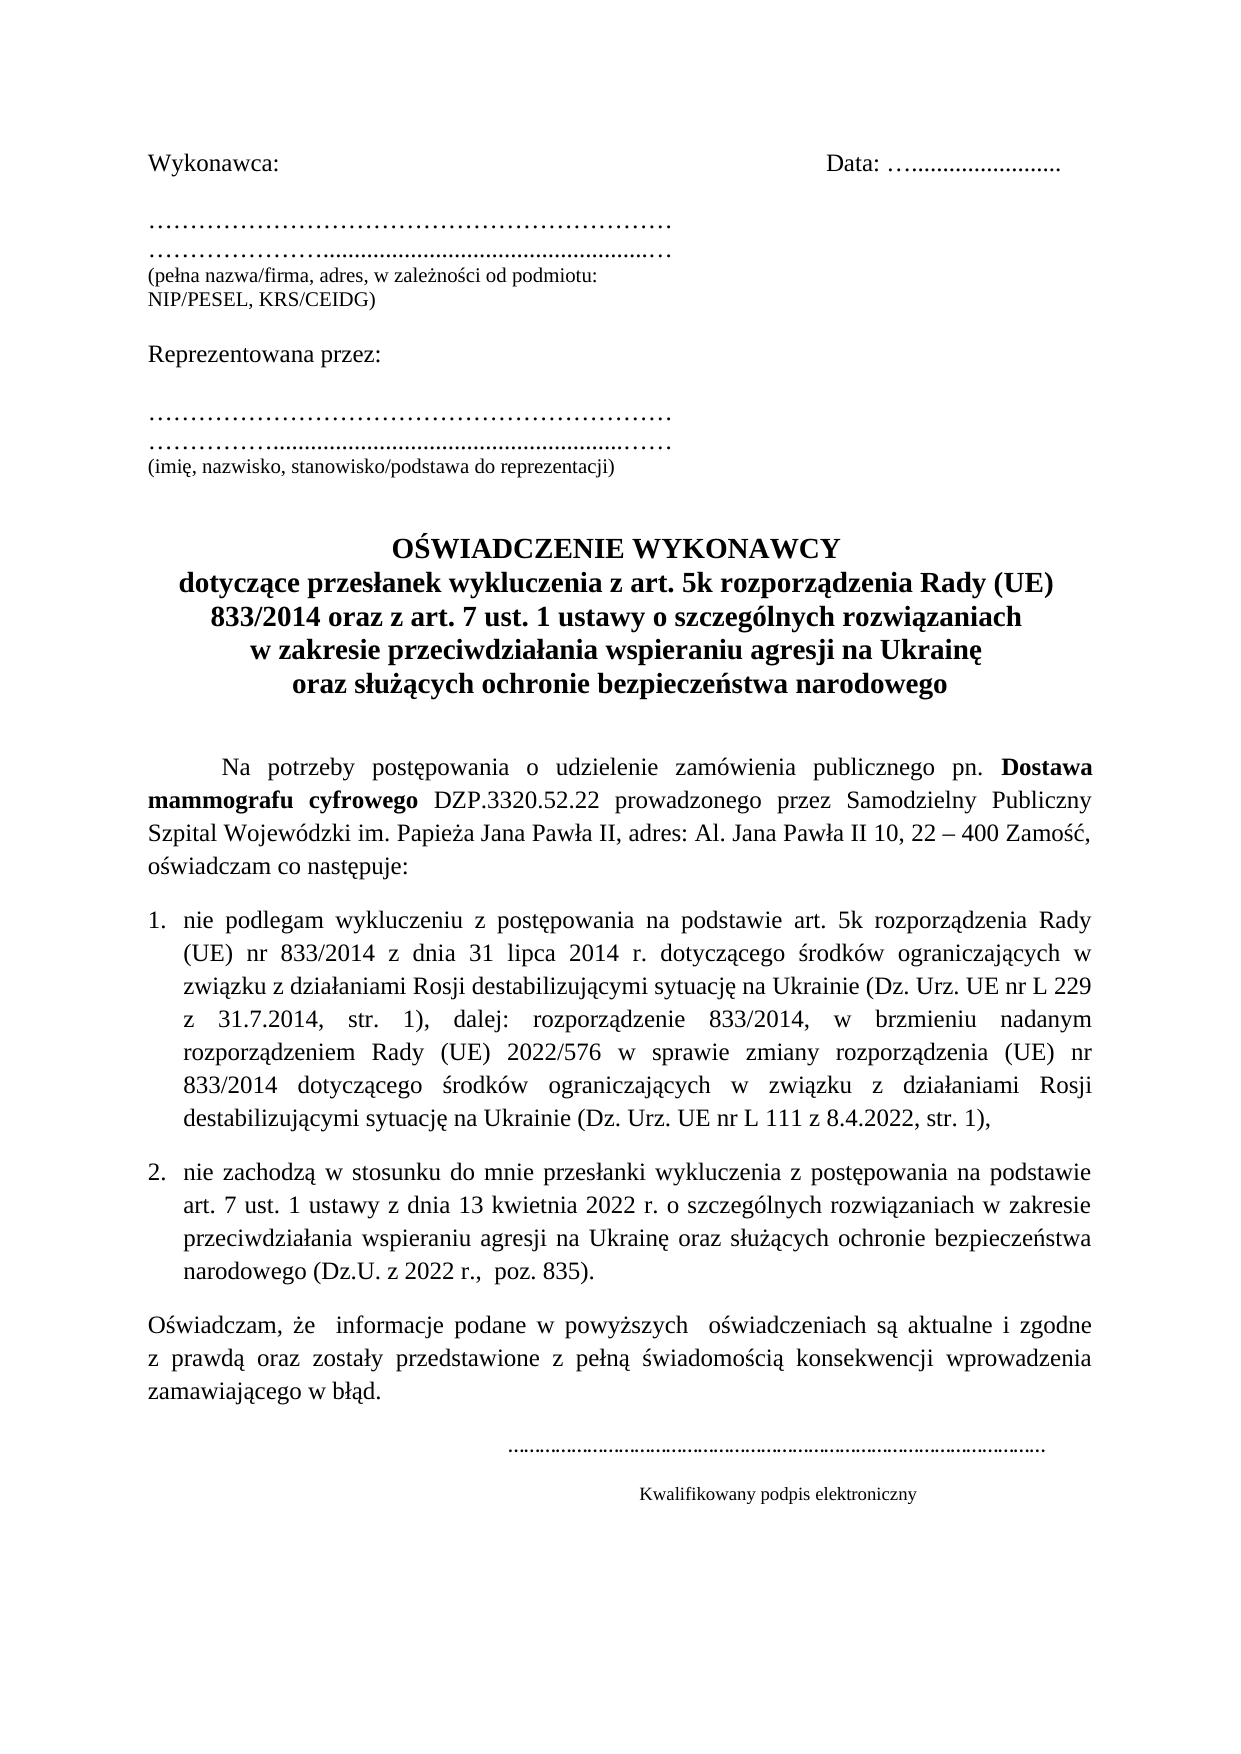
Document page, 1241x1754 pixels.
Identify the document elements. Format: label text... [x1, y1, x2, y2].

table_header Wykonawca: …………………………………………………………………………....................................................… (pełna nazwa/firma, adres, w zależności od podmiotu: NIP/PESEL, KRS/CEIDG) Reprezentowana przez: ……………………………………………………………………........................................................…… (imię, nazwisko, stanowisko/podstawa do reprezentacji) [136, 148, 689, 478]
text ………………………………………………………………………………………… [148, 1430, 1093, 1458]
text Na potrzeby postępowania o udzielenie zamówienia publicznego pn. Dostawa mammografu cyfrowego DZP.3320.52.22 prowadzonego przez Samodzielny Publiczny Szpital Wojewódzki im. Papieża Jana Pawła II, adres: Al. Jana Pawła II 10, 22 – 400 Zamość, oświadczam co następuje: [148, 752, 1093, 880]
list nie zachodzą w stosunku do mnie przesłanki wykluczenia z postępowania na podstawie art. 7 ust. 1 ustawy z dnia 13 kwietnia 2022 r. o szczególnych rozwiązaniach w zakresie przeciwdziałania wspieraniu agresji na Ukrainę oraz służących ochronie bezpieczeństwa narodowego (Dz.U. z 2022 r., poz. 835). [148, 1157, 1093, 1285]
list nie podlegam wykluczeniu z postępowania na podstawie art. 5k rozporządzenia Rady (UE) nr 833/2014 z dnia 31 lipca 2014 r. dotyczącego środków ograniczających w związku z działaniami Rosji destabilizującymi sytuację na Ukrainie (Dz. Urz. UE nr L 229 z 31.7.2014, str. 1), dalej: rozporządzenie 833/2014, w brzmieniu nadanym rozporządzeniem Rady (UE) 2022/576 w sprawie zmiany rozporządzenia (UE) nr 833/2014 dotyczącego środków ograniczających w związku z działaniami Rosji destabilizującymi sytuację na Ukrainie (Dz. Urz. UE nr L 111 z 8.4.2022, str. 1), [148, 905, 1093, 1132]
text Kwalifikowany podpis elektroniczny [148, 1483, 1093, 1504]
table_header Data: …........................ [690, 148, 1097, 478]
text Oświadczam, że informacje podane w powyższych oświadczeniach są aktualne i zgodne z prawdą oraz zostały przedstawione z pełną świadomością konsekwencji wprowadzenia zamawiającego w błąd. [148, 1310, 1093, 1405]
table_header OŚWIADCZENIE WYKONAWCY dotyczące przesłanek wykluczenia z art. 5k rozporządzenia Rady (UE) 833/2014 oraz z art. 7 ust. 1 ustawy o szczególnych rozwiązaniach w zakresie przeciwdziałania wspieraniu agresji na Ukrainę oraz służących ochronie bezpieczeństwa narodowego [136, 532, 1096, 699]
